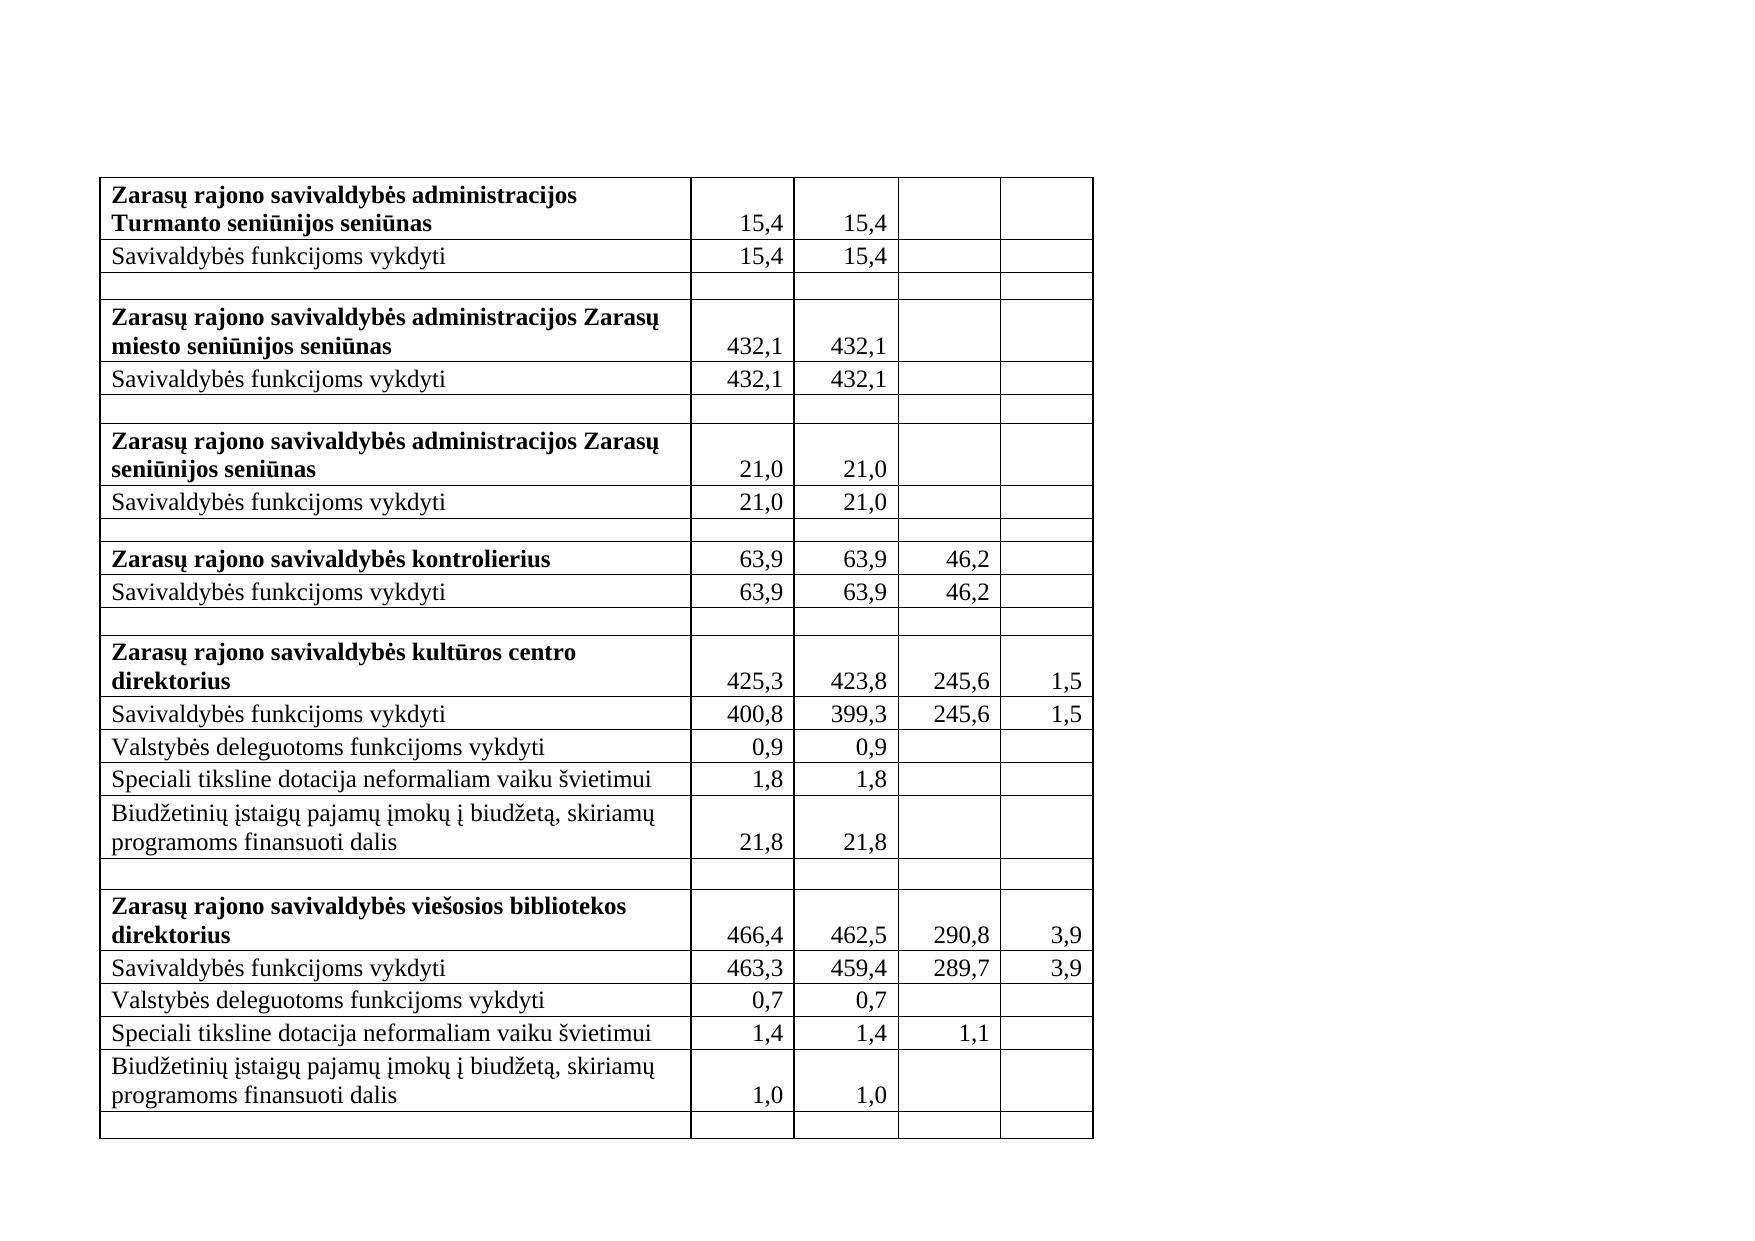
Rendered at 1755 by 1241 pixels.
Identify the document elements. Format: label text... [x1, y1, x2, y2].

table_cell Savivaldybės funkcijoms vykdyti [101, 362, 690, 394]
table_cell [1001, 730, 1092, 762]
table_cell Biudžetinių įstaigų pajamų įmokų į biudžetą, skiriamų programoms finansuoti dalis [101, 1050, 690, 1111]
table_cell Zarasų rajono savivaldybės kultūros centro direktorius [101, 636, 690, 696]
table_cell 290,8 [899, 890, 1000, 950]
table_cell [899, 730, 1000, 762]
table_cell [1001, 859, 1092, 888]
table_cell [101, 519, 690, 541]
table_cell Zarasų rajono savivaldybės administracijos Zarasų miesto seniūnijos seniūnas [101, 300, 690, 361]
table_cell [1001, 519, 1092, 541]
table_cell [899, 240, 1000, 272]
table_cell 1,0 [795, 1050, 898, 1111]
table_cell [692, 1112, 793, 1138]
table_cell 1,0 [692, 1050, 793, 1111]
table_cell [692, 608, 793, 634]
table_cell [692, 859, 793, 888]
table_cell 21,0 [692, 424, 793, 485]
table_cell 21,8 [795, 796, 898, 857]
table_cell 289,7 [899, 951, 1000, 983]
table_cell 3,9 [1001, 890, 1092, 950]
table_cell [1001, 796, 1092, 857]
table_cell Savivaldybės funkcijoms vykdyti [101, 697, 690, 729]
table_cell [692, 519, 793, 541]
table_cell [899, 362, 1000, 394]
table_cell Zarasų rajono savivaldybės administracijos Zarasų seniūnijos seniūnas [101, 424, 690, 485]
table_cell [1001, 240, 1092, 272]
table_cell [1001, 1112, 1092, 1138]
table_cell Speciali tiksline dotacija neformaliam vaiku švietimui [101, 1017, 690, 1049]
table_cell [795, 1112, 898, 1138]
table_cell 21,0 [795, 424, 898, 485]
table_cell 432,1 [795, 362, 898, 394]
table_cell [795, 859, 898, 888]
table_cell [101, 859, 690, 888]
table_cell [899, 424, 1000, 485]
table_cell [899, 608, 1000, 634]
table_cell [795, 519, 898, 541]
table_cell 21,0 [795, 486, 898, 518]
table_cell Savivaldybės funkcijoms vykdyti [101, 486, 690, 518]
table_cell [899, 984, 1000, 1016]
table_cell [899, 1050, 1000, 1111]
table_cell 399,3 [795, 697, 898, 729]
table_cell [899, 796, 1000, 857]
table_cell 1,8 [795, 763, 898, 795]
table_cell 1,4 [692, 1017, 793, 1049]
table_cell [1001, 486, 1092, 518]
table_cell [692, 273, 793, 299]
table_cell 463,3 [692, 951, 793, 983]
table_cell Biudžetinių įstaigų pajamų įmokų į biudžetą, skiriamų programoms finansuoti dalis [101, 796, 690, 857]
table_cell [899, 486, 1000, 518]
table_cell 1,8 [692, 763, 793, 795]
table_cell [101, 608, 690, 634]
table_cell 0,7 [795, 984, 898, 1016]
table_cell 462,5 [795, 890, 898, 950]
table_cell [692, 395, 793, 423]
table_cell [1001, 300, 1092, 361]
table_cell Zarasų rajono savivaldybės viešosios bibliotekos direktorius [101, 890, 690, 950]
table_cell [899, 519, 1000, 541]
table_cell 425,3 [692, 636, 793, 696]
table_cell 15,4 [692, 240, 793, 272]
table_cell [1001, 178, 1092, 239]
table_cell [899, 763, 1000, 795]
table_cell [1001, 395, 1092, 423]
table_cell 1,5 [1001, 697, 1092, 729]
table_cell 63,9 [692, 542, 793, 574]
table_cell 0,9 [795, 730, 898, 762]
table_cell [899, 273, 1000, 299]
table_cell 3,9 [1001, 951, 1092, 983]
table_cell 400,8 [692, 697, 793, 729]
table_cell [795, 273, 898, 299]
table_cell 63,9 [692, 575, 793, 607]
table_cell [899, 178, 1000, 239]
table_cell [1001, 763, 1092, 795]
table_cell [1001, 1050, 1092, 1111]
table_cell [899, 1112, 1000, 1138]
table_cell [1001, 575, 1092, 607]
table_cell 423,8 [795, 636, 898, 696]
table_cell 46,2 [899, 542, 1000, 574]
table_cell Zarasų rajono savivaldybės kontrolierius [101, 542, 690, 574]
table_cell Valstybės deleguotoms funkcijoms vykdyti [101, 984, 690, 1016]
table_cell [899, 395, 1000, 423]
table_cell 0,7 [692, 984, 793, 1016]
table_cell 432,1 [692, 362, 793, 394]
table_cell Zarasų rajono savivaldybės administracijos Turmanto seniūnijos seniūnas [101, 178, 690, 239]
table_cell Savivaldybės funkcijoms vykdyti [101, 575, 690, 607]
table_cell [101, 395, 690, 423]
table_cell Valstybės deleguotoms funkcijoms vykdyti [101, 730, 690, 762]
table_cell 245,6 [899, 636, 1000, 696]
table_cell 1,4 [795, 1017, 898, 1049]
table_cell 15,4 [692, 178, 793, 239]
table_cell Speciali tiksline dotacija neformaliam vaiku švietimui [101, 763, 690, 795]
table_cell 63,9 [795, 542, 898, 574]
table_cell [1001, 424, 1092, 485]
table_cell 21,0 [692, 486, 793, 518]
table_cell 432,1 [692, 300, 793, 361]
table_cell 46,2 [899, 575, 1000, 607]
table_cell [795, 608, 898, 634]
table_cell 63,9 [795, 575, 898, 607]
table_cell 432,1 [795, 300, 898, 361]
table_cell 1,1 [899, 1017, 1000, 1049]
table_cell [1001, 984, 1092, 1016]
table_cell [899, 300, 1000, 361]
table_cell 21,8 [692, 796, 793, 857]
table_cell 1,5 [1001, 636, 1092, 696]
table_cell 459,4 [795, 951, 898, 983]
table_cell [1001, 273, 1092, 299]
table_cell 245,6 [899, 697, 1000, 729]
table_cell [1001, 1017, 1092, 1049]
table_cell Savivaldybės funkcijoms vykdyti [101, 240, 690, 272]
table_cell [1001, 608, 1092, 634]
table_cell [795, 395, 898, 423]
table_cell 0,9 [692, 730, 793, 762]
table_cell 15,4 [795, 178, 898, 239]
table_cell Savivaldybės funkcijoms vykdyti [101, 951, 690, 983]
table_cell [1001, 362, 1092, 394]
table_cell 15,4 [795, 240, 898, 272]
table_cell 466,4 [692, 890, 793, 950]
table_cell [101, 273, 690, 299]
table_cell [899, 859, 1000, 888]
table_cell [101, 1112, 690, 1138]
table_cell [1001, 542, 1092, 574]
